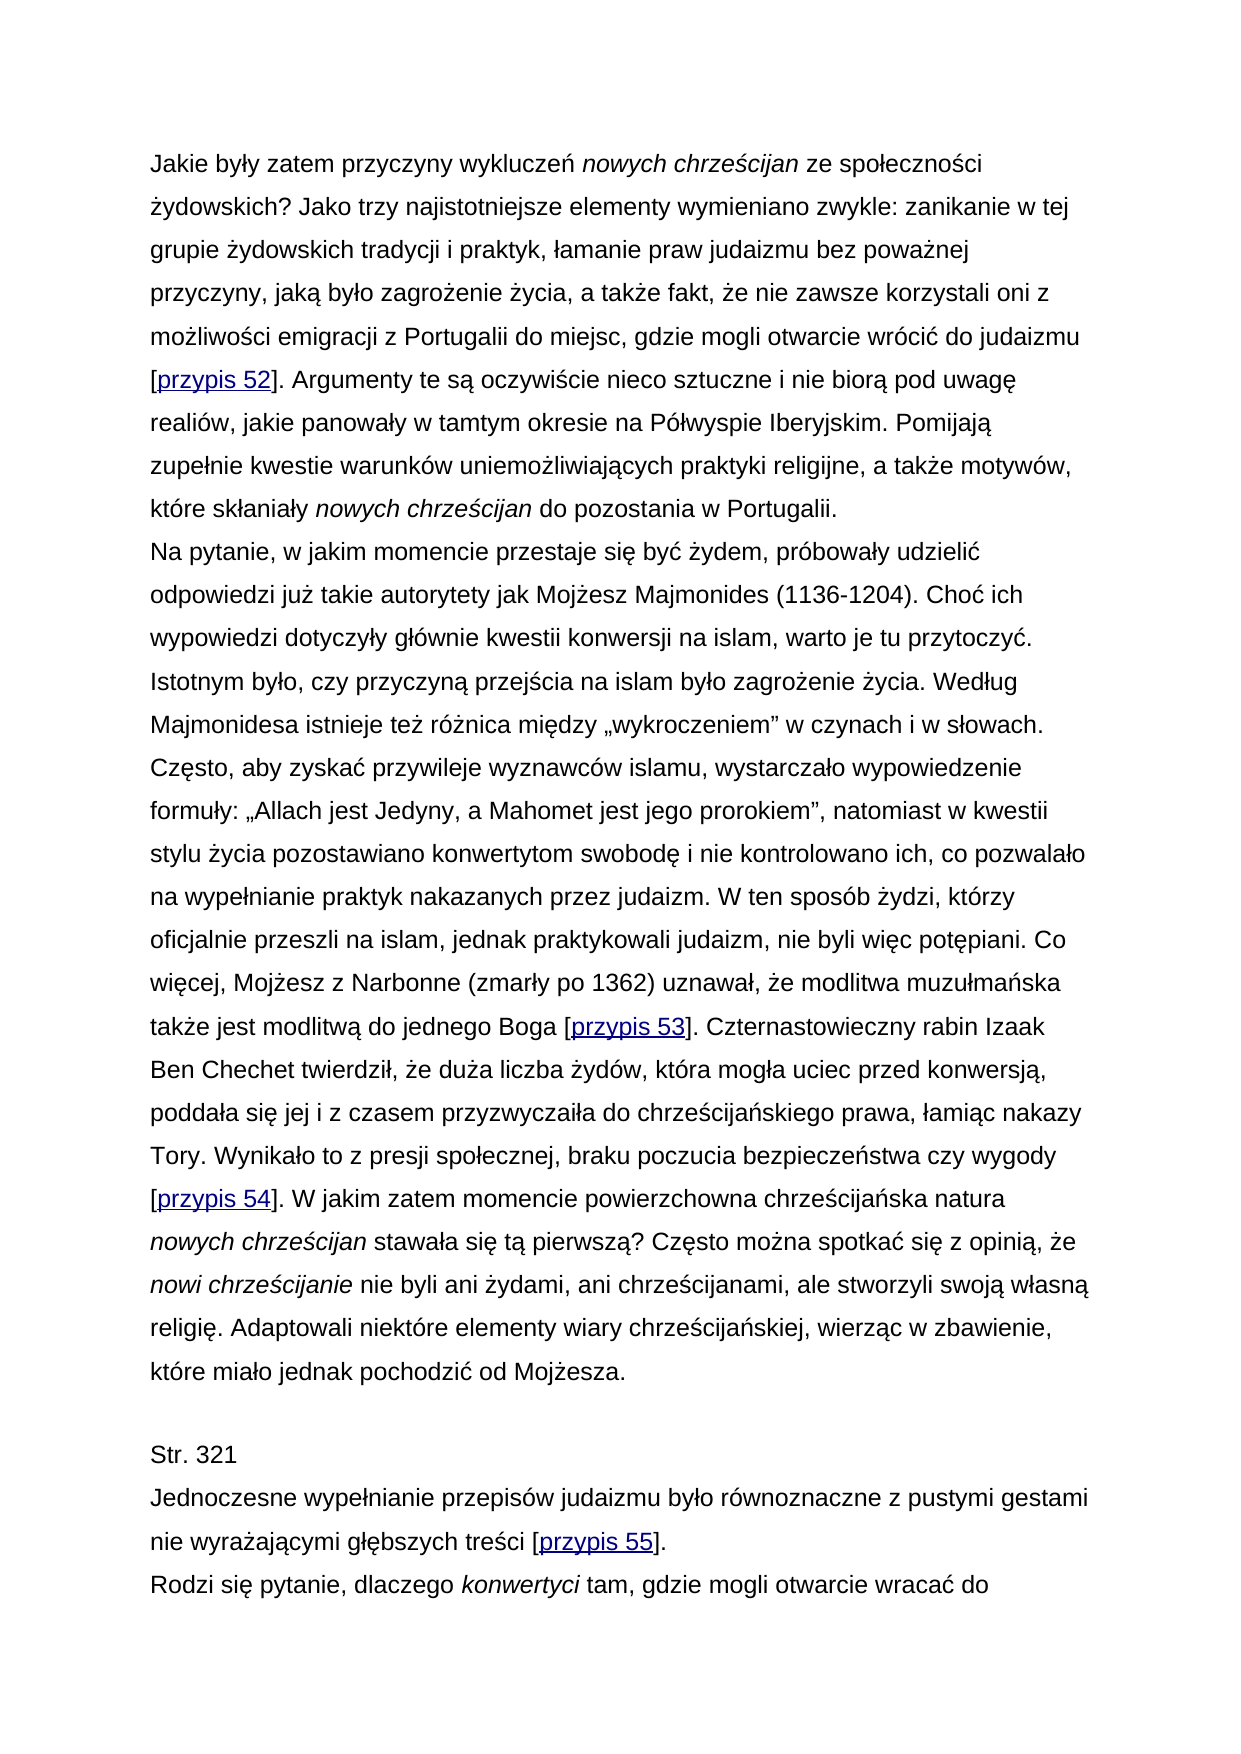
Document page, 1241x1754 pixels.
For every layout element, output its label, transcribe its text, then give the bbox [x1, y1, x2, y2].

text Rodzi się pytanie, dlaczego konwertyci tam, gdzie mogli otwarcie wracać do [150, 1570, 1091, 1598]
text Na pytanie, w jakim momencie przestaje się być żydem, próbowały udzielić odpowiedzi już takie autorytety jak Mojżesz Majmonides (1136-1204). Choć ich wypowiedzi dotyczyły głównie kwestii konwersji na islam, warto je tu przytoczyć. Istotnym było, czy przyczyną przejścia na islam było zagrożenie życia. Według Majmonidesa istnieje też różnica między „wykroczeniem” w czynach i w słowach. Często, aby zyskać przywileje wyznawców islamu, wystarczało wypowiedzenie formuły: „Allach jest Jedyny, a Mahomet jest jego prorokiem”, natomiast w kwestii stylu życia pozostawiano konwertytom swobodę i nie kontrolowano ich, co pozwalało na wypełnianie praktyk nakazanych przez judaizm. W ten sposób żydzi, którzy oficjalnie przeszli na islam, jednak praktykowali judaizm, nie byli więc potępiani. Co więcej, Mojżesz z Narbonne (zmarły po 1362) uznawał, że modlitwa muzułmańska także jest modlitwą do jednego Boga [przypis 53]. Czternastowieczny rabin Izaak Ben Chechet twierdził, że duża liczba żydów, która mogła uciec przed konwersją, poddała się jej i z czasem przyzwyczaiła do chrześcijańskiego prawa, łamiąc nakazy Tory. Wynikało to z presji społecznej, braku poczucia bezpieczeństwa czy wygody [przypis 54]. W jakim zatem momencie powierzchowna chrześcijańska natura nowych chrześcijan stawała się tą pierwszą? Często można spotkać się z opinią, że nowi chrześcijanie nie byli ani żydami, ani chrześcijanami, ale stworzyli swoją własną religię. Adaptowali niektóre elementy wiary chrześcijańskiej, wierząc w zbawienie, które miało jednak pochodzić od Mojżesza. [150, 537, 1091, 1385]
text Jakie były zatem przyczyny wykluczeń nowych chrześcijan ze społeczności żydowskich? Jako trzy najistotniejsze elementy wymieniano zwykle: zanikanie w tej grupie żydowskich tradycji i praktyk, łamanie praw judaizmu bez poważnej przyczyny, jaką było zagrożenie życia, a także fakt, że nie zawsze korzystali oni z możliwości emigracji z Portugalii do miejsc, gdzie mogli otwarcie wrócić do judaizmu [przypis 52]. Argumenty te są oczywiście nieco sztuczne i nie biorą pod uwagę realiów, jakie panowały w tamtym okresie na Półwyspie Iberyjskim. Pomijają zupełnie kwestie warunków uniemożliwiających praktyki religijne, a także motywów, które skłaniały nowych chrześcijan do pozostania w Portugalii. [150, 149, 1091, 523]
text Str. 321 [150, 1440, 1091, 1469]
text Jednoczesne wypełnianie przepisów judaizmu było równoznaczne z pustymi gestami nie wyrażającymi głębszych treści [przypis 55]. [150, 1483, 1091, 1555]
